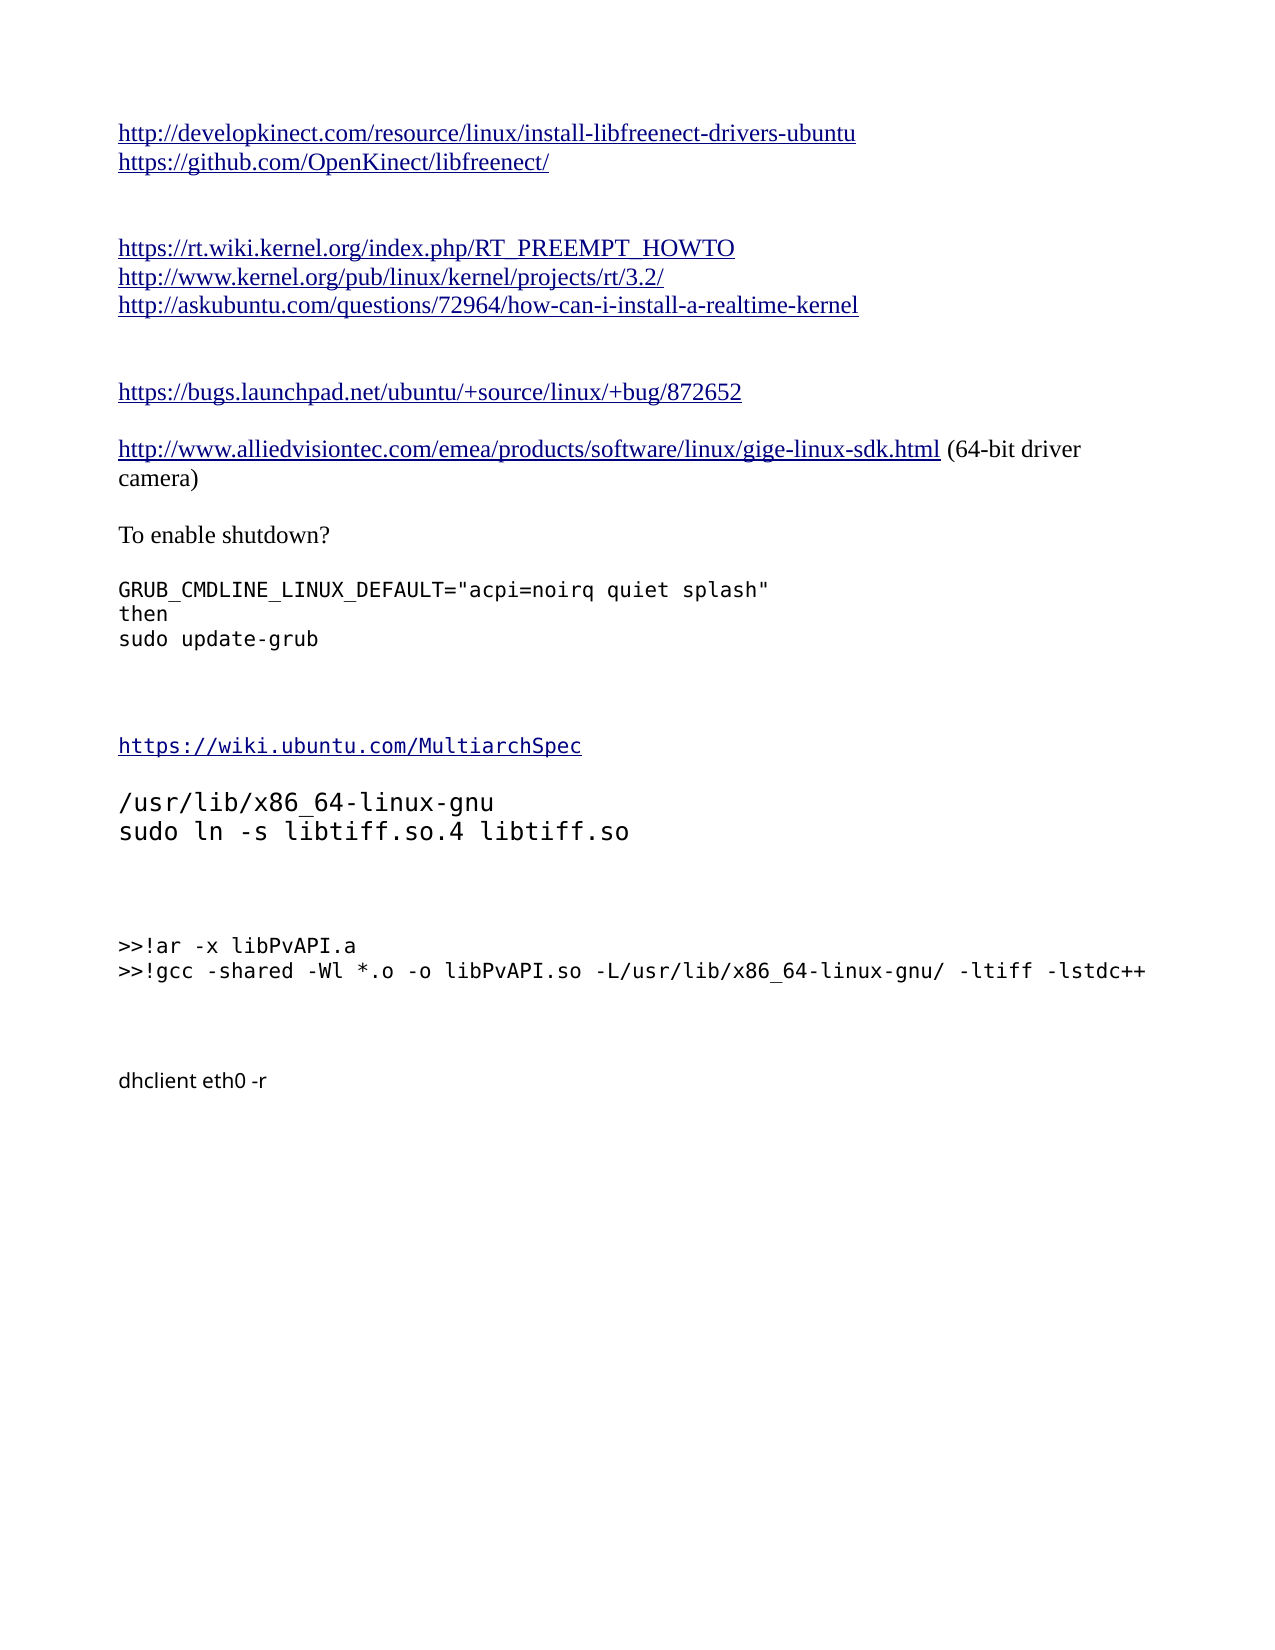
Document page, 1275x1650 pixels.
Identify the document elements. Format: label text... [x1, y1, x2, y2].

text https://bugs.launchpad.net/ubuntu/+source/linux/+bug/872652 [118, 377, 1157, 406]
text http://developkinect.com/resource/linux/install-libfreenect-drivers-ubuntu [118, 118, 1157, 147]
text https://github.com/OpenKinect/libfreenect/ [118, 147, 1157, 176]
text >>!ar -x libPvAPI.a >>!gcc -shared -Wl *.o -o libPvAPI.so -L/usr/lib/x86_64-linux-gnu/ -ltiff -lstdc++ [118, 934, 1157, 983]
text http://www.alliedvisiontec.com/emea/products/software/linux/gige-linux-sdk.html (64-bit driver camera) [118, 434, 1157, 492]
text /usr/lib/x86_64-linux-gnu sudo ln -s libtiff.so.4 libtiff.so [118, 788, 1157, 846]
text dhclient eth0 -r [118, 1066, 1157, 1094]
text https://wiki.ubuntu.com/MultiarchSpec [118, 734, 1157, 758]
text To enable shutdown? [118, 521, 1157, 549]
text GRUB_CMDLINE_LINUX_DEFAULT="acpi=noirq quiet splash" then sudo update-grub [118, 578, 1157, 651]
text http://www.kernel.org/pub/linux/kernel/projects/rt/3.2/ [118, 262, 1157, 291]
text http://askubuntu.com/questions/72964/how-can-i-install-a-realtime-kernel [118, 291, 1157, 319]
text https://rt.wiki.kernel.org/index.php/RT_PREEMPT_HOWTO [118, 233, 1157, 262]
